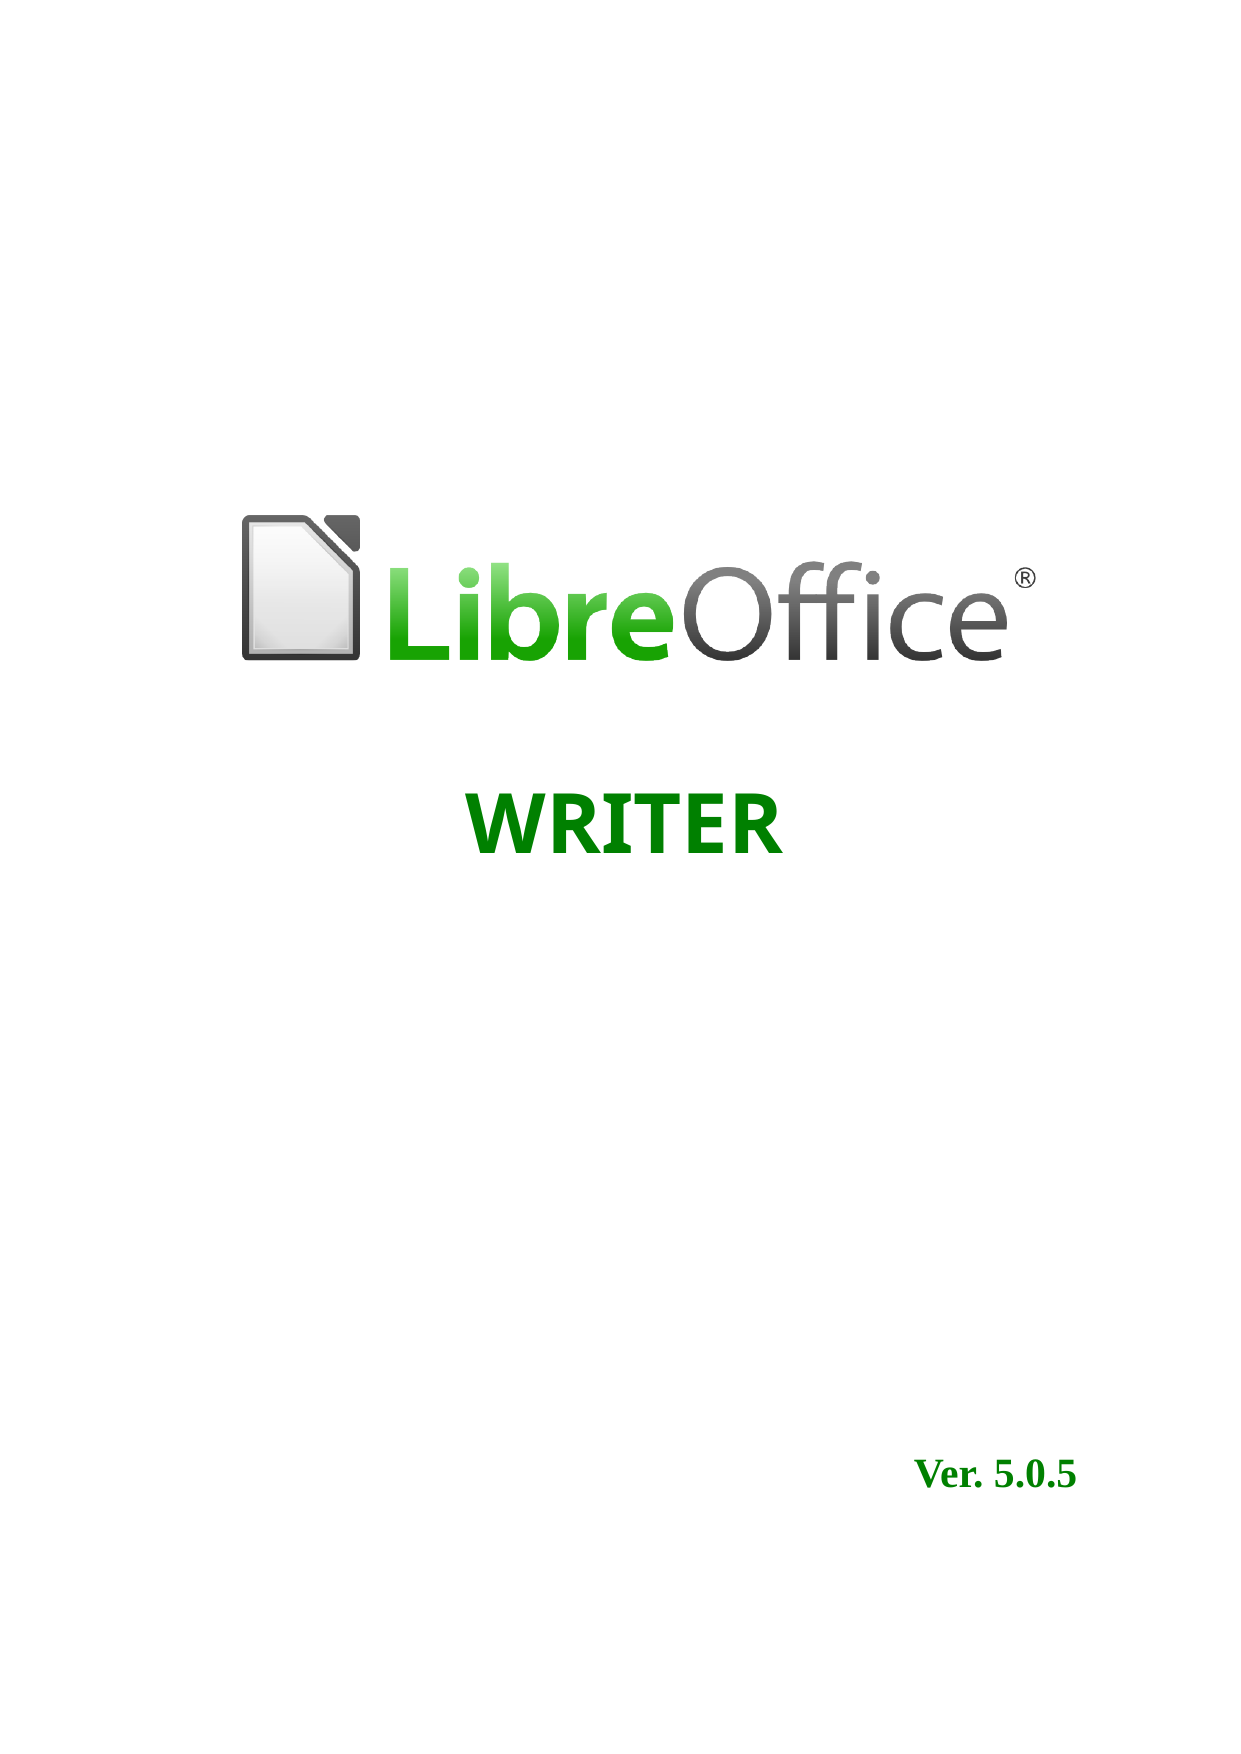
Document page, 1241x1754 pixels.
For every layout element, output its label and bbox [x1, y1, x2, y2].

picture [183, 456, 1066, 719]
